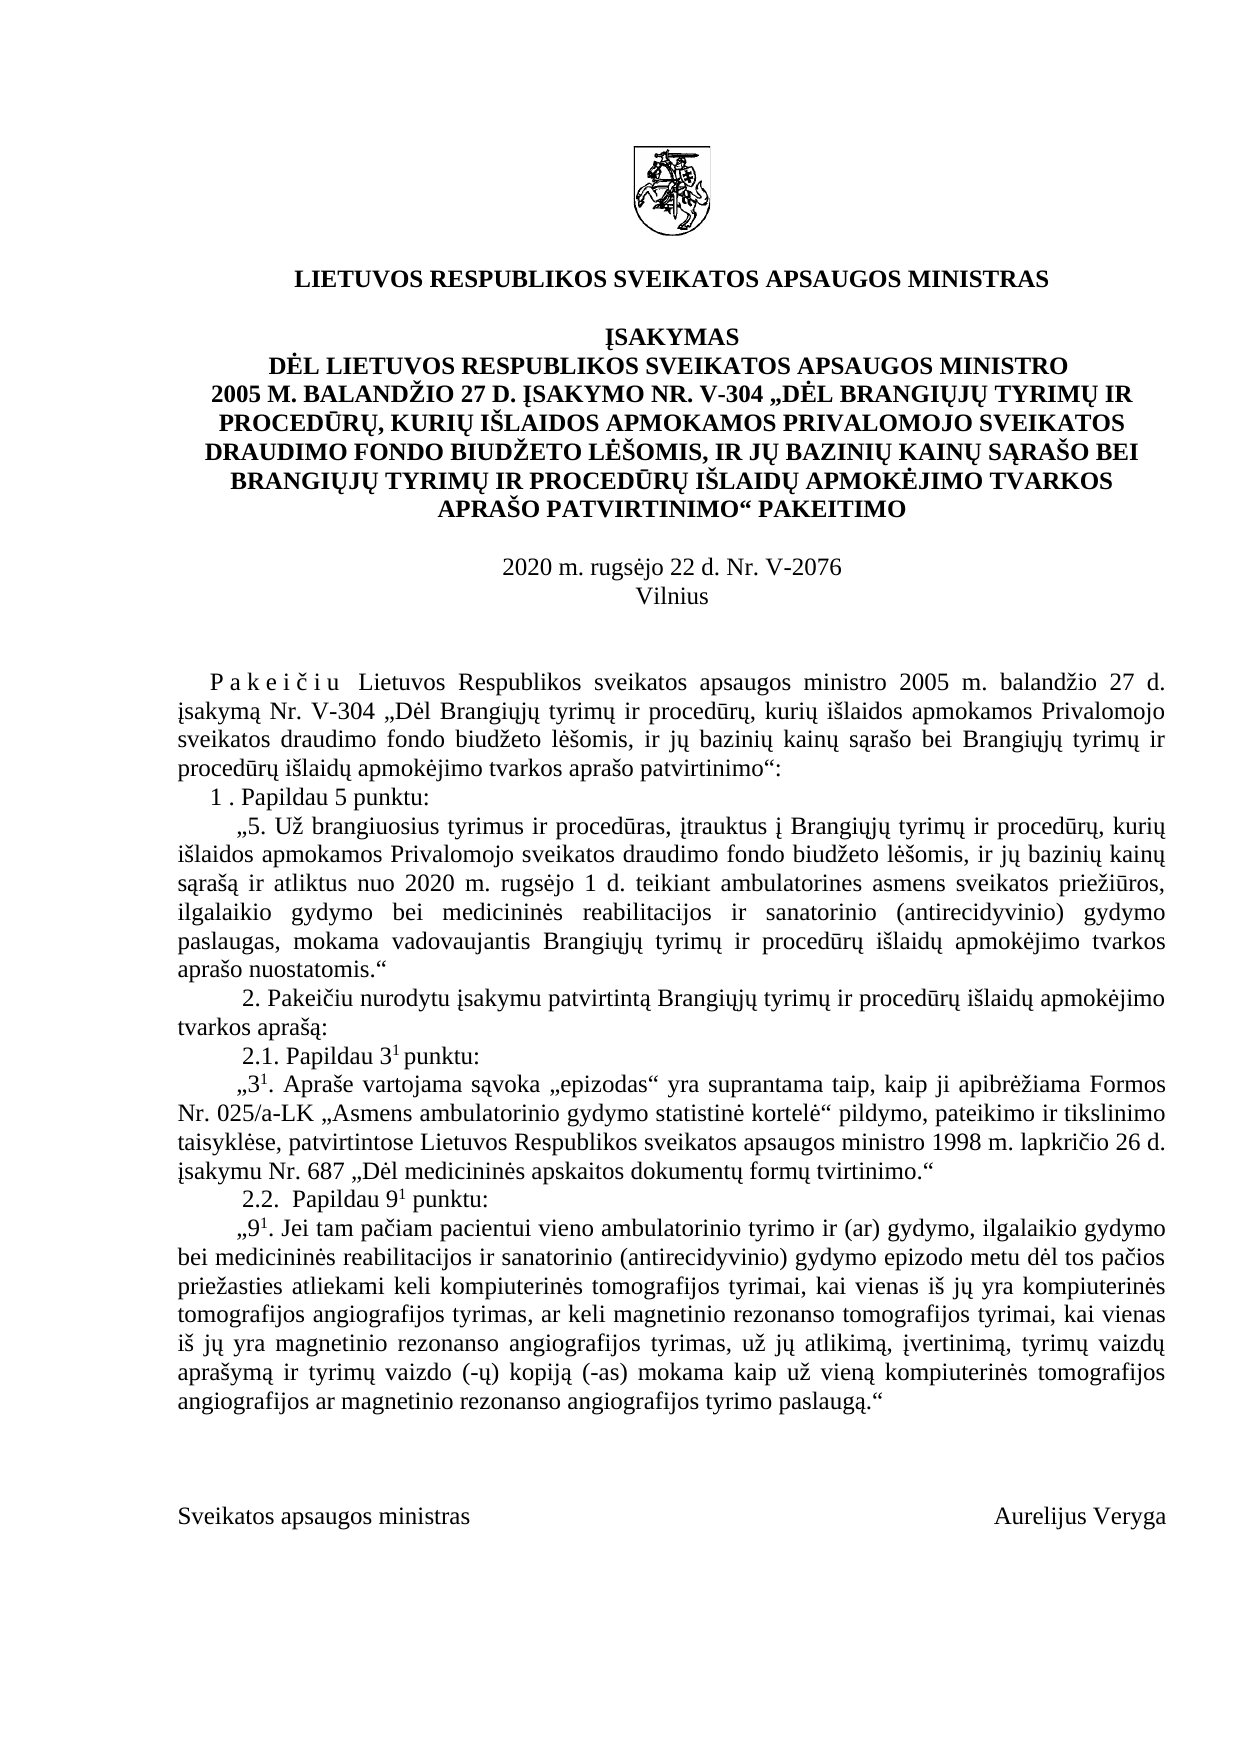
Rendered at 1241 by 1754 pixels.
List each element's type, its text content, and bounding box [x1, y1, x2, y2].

text 1. Papildau 5 punktu: [177, 782, 1167, 811]
text ĮSAKYMAS [177, 322, 1167, 351]
text DĖL LIETUVOS RESPUBLIKOS SVEIKATOS APSAUGOS MINISTRO [177, 351, 1167, 379]
text 2.1. Papildau 31 punktu: [177, 1041, 1167, 1069]
text Sveikatos apsaugos ministras Aurelijus Veryga [177, 1501, 1167, 1529]
text Vilnius [177, 581, 1167, 609]
text 2. Pakeičiu nurodytu įsakymu patvirtintą Brangiųjų tyrimų ir procedūrų išlaidų apmokėjimo tvarkos aprašą: [177, 983, 1167, 1041]
text Pakeičiu Lietuvos Respublikos sveikatos apsaugos ministro 2005 m. balandžio 27 d. įsakymą Nr. V-304 „Dėl Brangiųjų tyrimų ir procedūrų, kurių išlaidos apmokamos Privalomojo sveikatos draudimo fondo biudžeto lėšomis, ir jų bazinių kainų sąrašo bei Brangiųjų tyrimų ir procedūrų išlaidų apmokėjimo tvarkos aprašo patvirtinimo“: [177, 667, 1167, 782]
text 2020 m. rugsėjo 22 d. Nr. V-2076 [177, 552, 1167, 581]
text 2.2. Papildau 91 punktu: [177, 1184, 1167, 1213]
text „5. Už brangiuosius tyrimus ir procedūras, įtrauktus į Brangiųjų tyrimų ir procedūrų, kurių išlaidos apmokamos Privalomojo sveikatos draudimo fondo biudžeto lėšomis, ir jų bazinių kainų sąrašą ir atliktus nuo 2020 m. rugsėjo 1 d. teikiant ambulatorines asmens sveikatos priežiūros, ilgalaikio gydymo bei medicininės reabilitacijos ir sanatorinio (antirecidyvinio) gydymo paslaugas, mokama vadovaujantis Brangiųjų tyrimų ir procedūrų išlaidų apmokėjimo tvarkos aprašo nuostatomis.“ [177, 811, 1167, 983]
text 2005 M. BALANDŽIO 27 D. ĮSAKYMO NR. V-304 „DĖL BRANGIŲJŲ TYRIMŲ IR PROCEDŪRŲ, KURIŲ IŠLAIDOS APMOKAMOS PRIVALOMOJO SVEIKATOS DRAUDIMO FONDO BIUDŽETO LĖŠOMIS, IR JŲ BAZINIŲ KAINŲ SĄRAŠO BEI BRANGIŲJŲ TYRIMŲ IR PROCEDŪRŲ IŠLAIDŲ APMOKĖJIMO TVARKOS APRAŠO PATVIRTINIMO“ PAKEITIMO [177, 379, 1167, 523]
text „31. Apraše vartojama sąvoka „epizodas“ yra suprantama taip, kaip ji apibrėžiama Formos Nr. 025/a-LK „Asmens ambulatorinio gydymo statistinė kortelė“ pildymo, pateikimo ir tikslinimo taisyklėse, patvirtintose Lietuvos Respublikos sveikatos apsaugos ministro 1998 m. lapkričio 26 d. įsakymu Nr. 687 „Dėl medicininės apskaitos dokumentų formų tvirtinimo.“ [177, 1069, 1167, 1184]
text „91. Jei tam pačiam pacientui vieno ambulatorinio tyrimo ir (ar) gydymo, ilgalaikio gydymo bei medicininės reabilitacijos ir sanatorinio (antirecidyvinio) gydymo epizodo metu dėl tos pačios priežasties atliekami keli kompiuterinės tomografijos tyrimai, kai vienas iš jų yra kompiuterinės tomografijos angiografijos tyrimas, ar keli magnetinio rezonanso tomografijos tyrimai, kai vienas iš jų yra magnetinio rezonanso angiografijos tyrimas, už jų atlikimą, įvertinimą, tyrimų vaizdų aprašymą ir tyrimų vaizdo (-ų) kopiją (-as) mokama kaip už vieną kompiuterinės tomografijos angiografijos ar magnetinio rezonanso angiografijos tyrimo paslaugą.“ [177, 1213, 1167, 1414]
text LIETUVOS RESPUBLIKOS SVEIKATOS APSAUGOS MINISTRAS [177, 264, 1167, 293]
